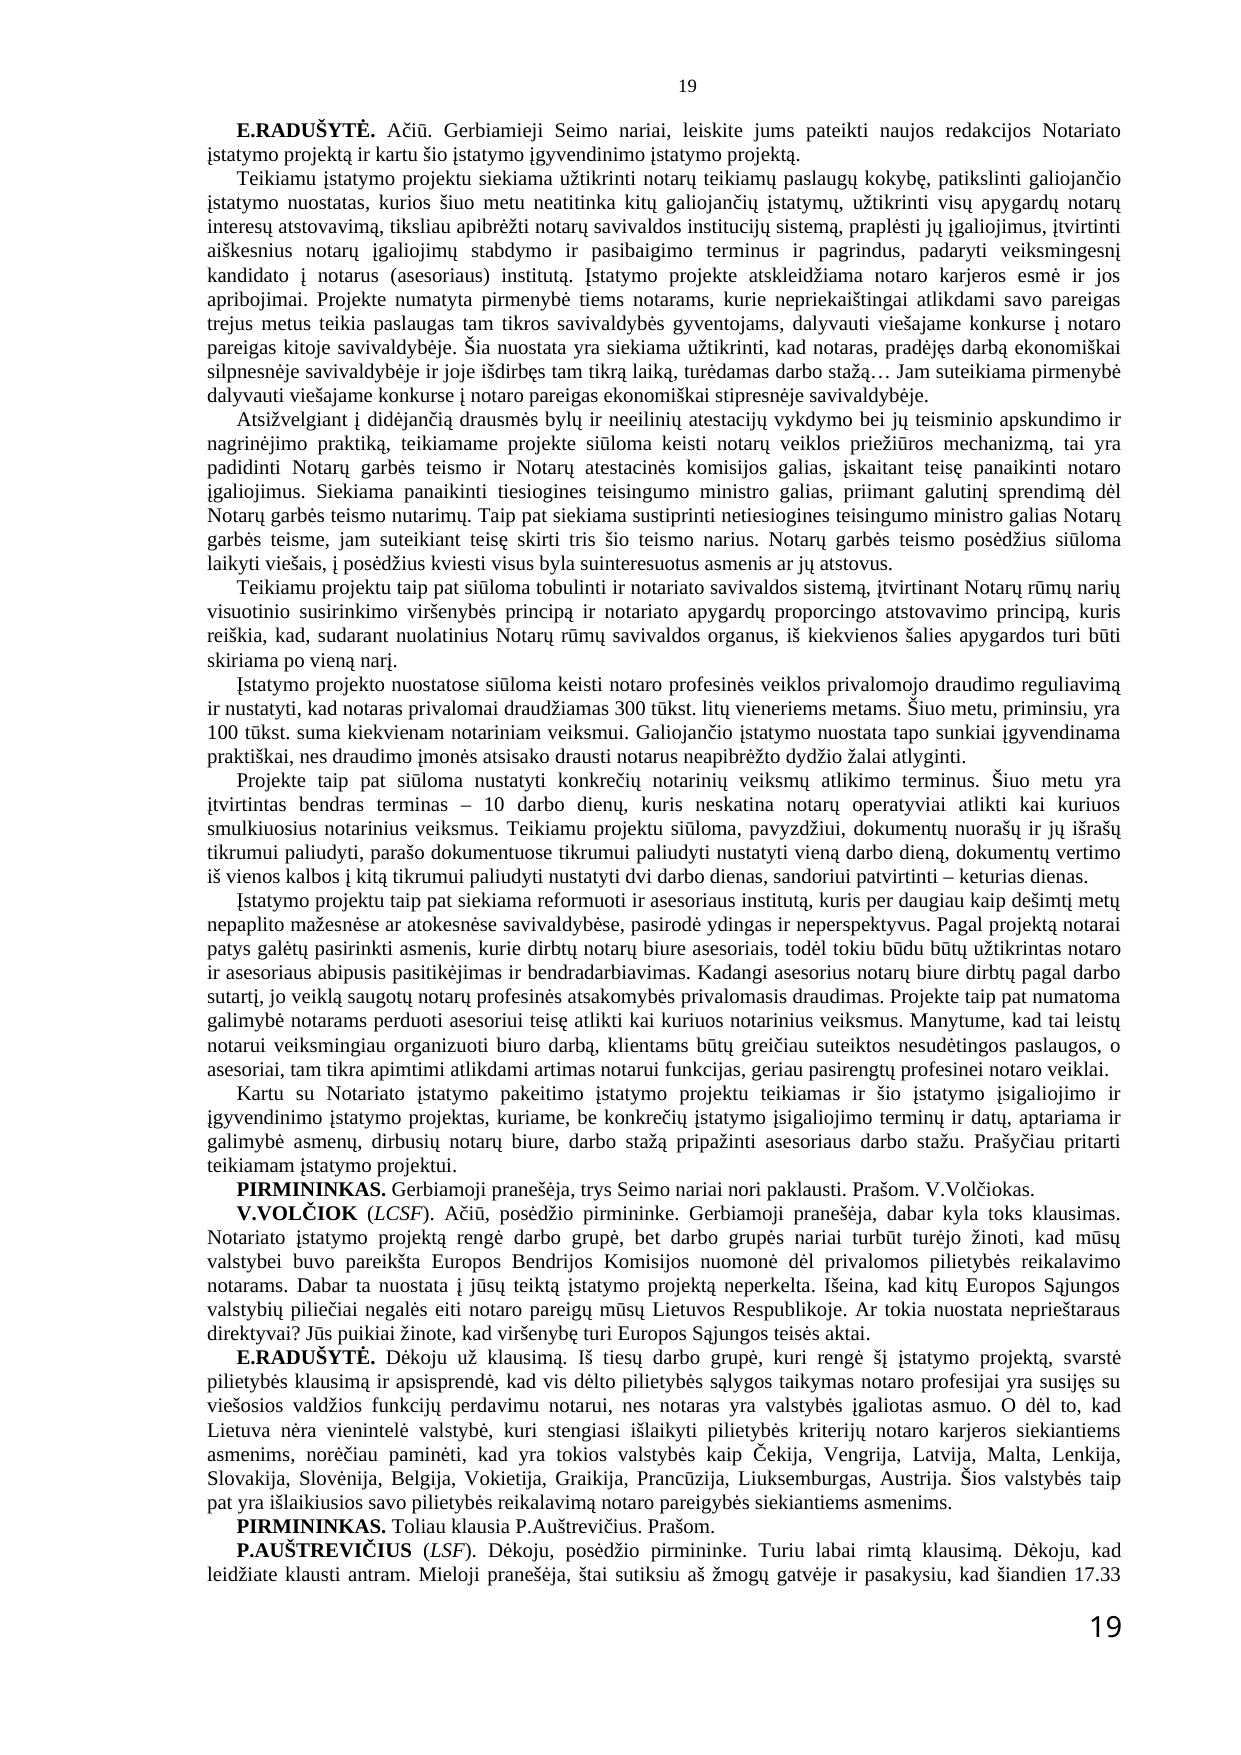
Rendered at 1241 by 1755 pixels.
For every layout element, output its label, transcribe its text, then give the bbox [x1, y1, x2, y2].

text Atsižvelgiant į didėjančią drausmės bylų ir neeilinių atestacijų vykdymo bei jų teisminio apskundimo ir nagrinėjimo praktiką, teikiamame projekte siūloma keisti notarų veiklos priežiūros mechanizmą, tai yra padidinti Notarų garbės teismo ir Notarų atestacinės komisijos galias, įskaitant teisę panaikinti notaro įgaliojimus. Siekiama panaikinti tiesiogines teisingumo ministro galias, priimant galutinį sprendimą dėl Notarų garbės teismo nutarimų. Taip pat siekiama sustiprinti netiesiogines teisingumo ministro galias Notarų garbės teisme, jam suteikiant teisę skirti tris šio teismo narius. Notarų garbės teismo posėdžius siūloma laikyti viešais, į posėdžius kviesti visus byla suinteresuotus asmenis ar jų atstovus. [207, 407, 1122, 575]
text P.AUŠTREVIČIUS (LSF). Dėkoju, posėdžio pirmininke. Turiu labai rimtą klausimą. Dėkoju, kad leidžiate klausti antram. Mieloji pranešėja, štai sutiksiu aš žmogų gatvėje ir pasakysiu, kad šiandien 17.33 [207, 1538, 1122, 1586]
text PIRMININKAS. Toliau klausia P.Auštrevičius. Prašom. [207, 1514, 1122, 1538]
text E.RADUŠYTĖ. Ačiū. Gerbiamieji Seimo nariai, leiskite jums pateikti naujos redakcijos Notariato įstatymo projektą ir kartu šio įstatymo įgyvendinimo įstatymo projektą. [207, 118, 1122, 166]
text Teikiamu įstatymo projektu siekiama užtikrinti notarų teikiamų paslaugų kokybę, patikslinti galiojančio įstatymo nuostatas, kurios šiuo metu neatitinka kitų galiojančių įstatymų, užtikrinti visų apygardų notarų interesų atstovavimą, tiksliau apibrėžti notarų savivaldos institucijų sistemą, praplėsti jų įgaliojimus, įtvirtinti aiškesnius notarų įgaliojimų stabdymo ir pasibaigimo terminus ir pagrindus, padaryti veiksmingesnį kandidato į notarus (asesoriaus) institutą. Įstatymo projekte atskleidžiama notaro karjeros esmė ir jos apribojimai. Projekte numatyta pirmenybė tiems notarams, kurie nepriekaištingai atlikdami savo pareigas trejus metus teikia paslaugas tam tikros savivaldybės gyventojams, dalyvauti viešajame konkurse į notaro pareigas kitoje savivaldybėje. Šia nuostata yra siekiama užtikrinti, kad notaras, pradėjęs darbą ekonomiškai silpnesnėje savivaldybėje ir joje išdirbęs tam tikrą laiką, turėdamas darbo stažą… Jam suteikiama pirmenybė dalyvauti viešajame konkurse į notaro pareigas ekonomiškai stipresnėje savivaldybėje. [207, 166, 1122, 407]
text V.VOLČIOK (LCSF). Ačiū, posėdžio pirmininke. Gerbiamoji pranešėja, dabar kyla toks klausimas. Notariato įstatymo projektą rengė darbo grupė, bet darbo grupės nariai turbūt turėjo žinoti, kad mūsų valstybei buvo pareikšta Europos Bendrijos Komisijos nuomonė dėl privalomos pilietybės reikalavimo notarams. Dabar ta nuostata į jūsų teiktą įstatymo projektą neperkelta. Išeina, kad kitų Europos Sąjungos valstybių piliečiai negalės eiti notaro pareigų mūsų Lietuvos Respublikoje. Ar tokia nuostata neprieštaraus direktyvai? Jūs puikiai žinote, kad viršenybę turi Europos Sąjungos teisės aktai. [207, 1201, 1122, 1345]
text PIRMININKAS. Gerbiamoji pranešėja, trys Seimo nariai nori paklausti. Prašom. V.Volčiokas. [207, 1177, 1122, 1201]
text Teikiamu projektu taip pat siūloma tobulinti ir notariato savivaldos sistemą, įtvirtinant Notarų rūmų narių visuotinio susirinkimo viršenybės principą ir notariato apygardų proporcingo atstovavimo principą, kuris reiškia, kad, sudarant nuolatinius Notarų rūmų savivaldos organus, iš kiekvienos šalies apygardos turi būti skiriama po vieną narį. [207, 575, 1122, 672]
text Projekte taip pat siūloma nustatyti konkrečių notarinių veiksmų atlikimo terminus. Šiuo metu yra įtvirtintas bendras terminas – 10 darbo dienų, kuris neskatina notarų operatyviai atlikti kai kuriuos smulkiuosius notarinius veiksmus. Teikiamu projektu siūloma, pavyzdžiui, dokumentų nuorašų ir jų išrašų tikrumui paliudyti, parašo dokumentuose tikrumui paliudyti nustatyti vieną darbo dieną, dokumentų vertimo iš vienos kalbos į kitą tikrumui paliudyti nustatyti dvi darbo dienas, sandoriui patvirtinti – keturias dienas. [207, 768, 1122, 888]
text Kartu su Notariato įstatymo pakeitimo įstatymo projektu teikiamas ir šio įstatymo įsigaliojimo ir įgyvendinimo įstatymo projektas, kuriame, be konkrečių įstatymo įsigaliojimo terminų ir datų, aptariama ir galimybė asmenų, dirbusių notarų biure, darbo stažą pripažinti asesoriaus darbo stažu. Prašyčiau pritarti teikiamam įstatymo projektui. [207, 1081, 1122, 1177]
text Įstatymo projekto nuostatose siūloma keisti notaro profesinės veiklos privalomojo draudimo reguliavimą ir nustatyti, kad notaras privalomai draudžiamas 300 tūkst. litų vieneriems metams. Šiuo metu, priminsiu, yra 100 tūkst. suma kiekvienam notariniam veiksmui. Galiojančio įstatymo nuostata tapo sunkiai įgyvendinama praktiškai, nes draudimo įmonės atsisako drausti notarus neapibrėžto dydžio žalai atlyginti. [207, 672, 1122, 768]
text Įstatymo projektu taip pat siekiama reformuoti ir asesoriaus institutą, kuris per daugiau kaip dešimtį metų nepaplito mažesnėse ar atokesnėse savivaldybėse, pasirodė ydingas ir neperspektyvus. Pagal projektą notarai patys galėtų pasirinkti asmenis, kurie dirbtų notarų biure asesoriais, todėl tokiu būdu būtų užtikrintas notaro ir asesoriaus abipusis pasitikėjimas ir bendradarbiavimas. Kadangi asesorius notarų biure dirbtų pagal darbo sutartį, jo veiklą saugotų notarų profesinės atsakomybės privalomasis draudimas. Projekte taip pat numatoma galimybė notarams perduoti asesoriui teisę atlikti kai kuriuos notarinius veiksmus. Manytume, kad tai leistų notarui veiksmingiau organizuoti biuro darbą, klientams būtų greičiau suteiktos nesudėtingos paslaugos, o asesoriai, tam tikra apimtimi atlikdami artimas notarui funkcijas, geriau pasirengtų profesinei notaro veiklai. [207, 888, 1122, 1081]
text E.RADUŠYTĖ. Dėkoju už klausimą. Iš tiesų darbo grupė, kuri rengė šį įstatymo projektą, svarstė pilietybės klausimą ir apsisprendė, kad vis dėlto pilietybės sąlygos taikymas notaro profesijai yra susijęs su viešosios valdžios funkcijų perdavimu notarui, nes notaras yra valstybės įgaliotas asmuo. O dėl to, kad Lietuva nėra vienintelė valstybė, kuri stengiasi išlaikyti pilietybės kriterijų notaro karjeros siekiantiems asmenims, norėčiau paminėti, kad yra tokios valstybės kaip Čekija, Vengrija, Latvija, Malta, Lenkija, Slovakija, Slovėnija, Belgija, Vokietija, Graikija, Prancūzija, Liuksemburgas, Austrija. Šios valstybės taip pat yra išlaikiusios savo pilietybės reikalavimą notaro pareigybės siekiantiems asmenims. [207, 1345, 1122, 1514]
